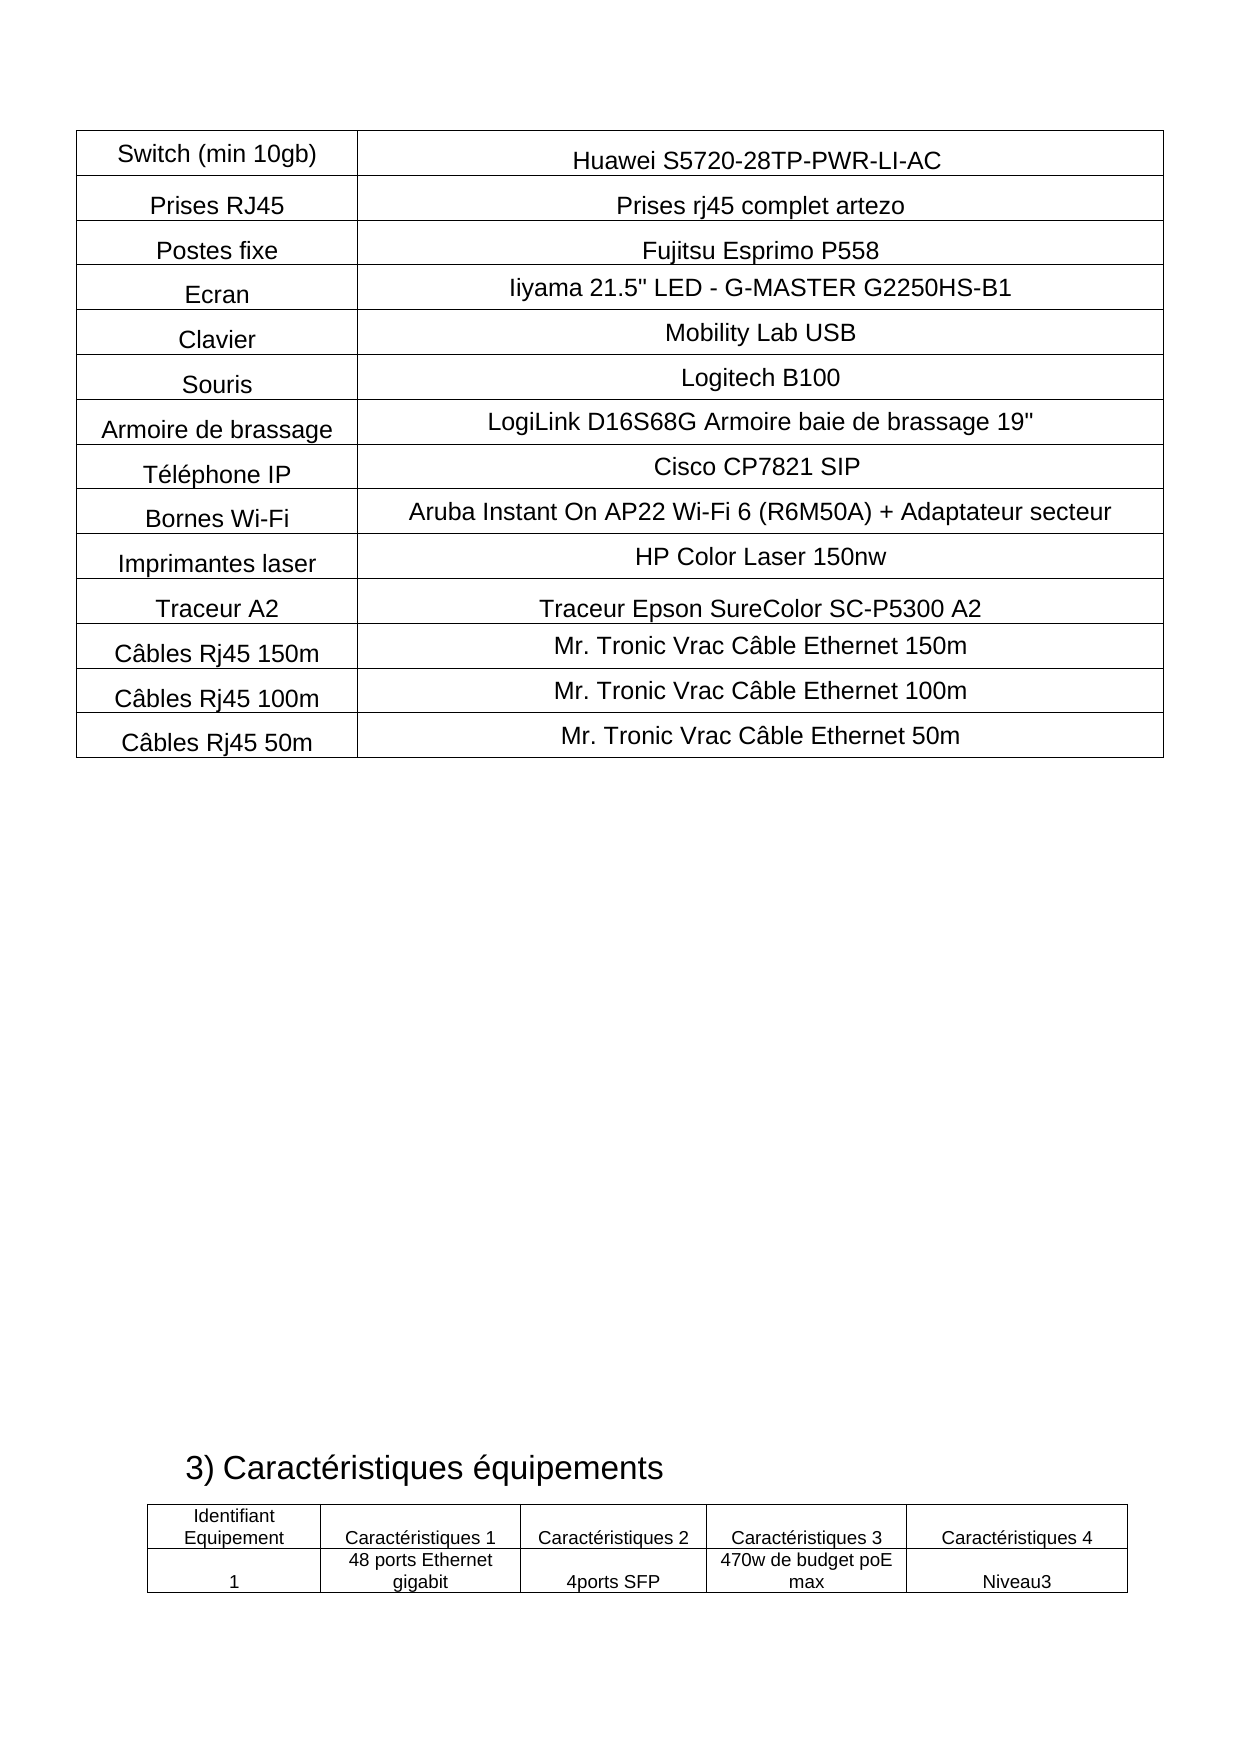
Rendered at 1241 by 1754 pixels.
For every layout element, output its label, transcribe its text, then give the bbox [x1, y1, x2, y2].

table_cell 48 ports Ethernet gigabit [321, 1549, 520, 1592]
table_cell Traceur A2 [77, 579, 357, 623]
table_header Identifiant Equipement [148, 1505, 320, 1548]
table_cell Imprimantes laser [77, 534, 357, 578]
table_cell Câbles Rj45 150m [77, 624, 357, 667]
table_cell Logitech B100 [358, 355, 1163, 399]
table_cell Fujitsu Esprimo P558 [358, 221, 1163, 264]
table_cell Traceur Epson SureColor SC-P5300 A2 [358, 579, 1163, 623]
table_header Caractéristiques 3 [707, 1505, 906, 1548]
table_cell Souris [77, 355, 357, 399]
table_cell Prises RJ45 [77, 176, 357, 219]
table_cell HP Color Laser 150nw [358, 534, 1163, 578]
table_cell Bornes Wi-Fi [77, 489, 357, 533]
list Caractéristiques équipements [185, 1448, 1093, 1486]
table_cell Clavier [77, 310, 357, 354]
table_cell Aruba Instant On AP22 Wi-Fi 6 (R6M50A) + Adaptateur secteur [358, 489, 1163, 533]
table_cell Mr. Tronic Vrac Câble Ethernet 50m [358, 713, 1163, 757]
table_cell Cisco CP7821 SIP [358, 445, 1163, 488]
table_cell 4ports SFP [521, 1549, 706, 1592]
table_cell Armoire de brassage [77, 400, 357, 443]
table_cell Prises rj45 complet artezo [358, 176, 1163, 219]
table_header Huawei S5720-28TP-PWR-LI-AC [358, 131, 1163, 175]
table_cell Câbles Rj45 100m [77, 669, 357, 712]
table_cell Iiyama 21.5" LED - G-MASTER G2250HS-B1 [358, 265, 1163, 309]
table_cell Ecran [77, 265, 357, 309]
table_cell Mr. Tronic Vrac Câble Ethernet 100m [358, 669, 1163, 712]
table_cell 470w de budget poE max [707, 1549, 906, 1592]
table_cell Téléphone IP [77, 445, 357, 488]
table_cell LogiLink D16S68G Armoire baie de brassage 19" [358, 400, 1163, 443]
table_cell Postes fixe [77, 221, 357, 264]
table_header Caractéristiques 4 [907, 1505, 1127, 1548]
table_cell Mr. Tronic Vrac Câble Ethernet 150m [358, 624, 1163, 667]
table_header Caractéristiques 1 [321, 1505, 520, 1548]
table_cell Câbles Rj45 50m [77, 713, 357, 757]
table_header Switch (min 10gb) [77, 131, 357, 175]
table_header Caractéristiques 2 [521, 1505, 706, 1548]
table_cell Niveau3 [907, 1549, 1127, 1592]
table_cell Mobility Lab USB [358, 310, 1163, 354]
table_cell 1 [148, 1549, 320, 1592]
